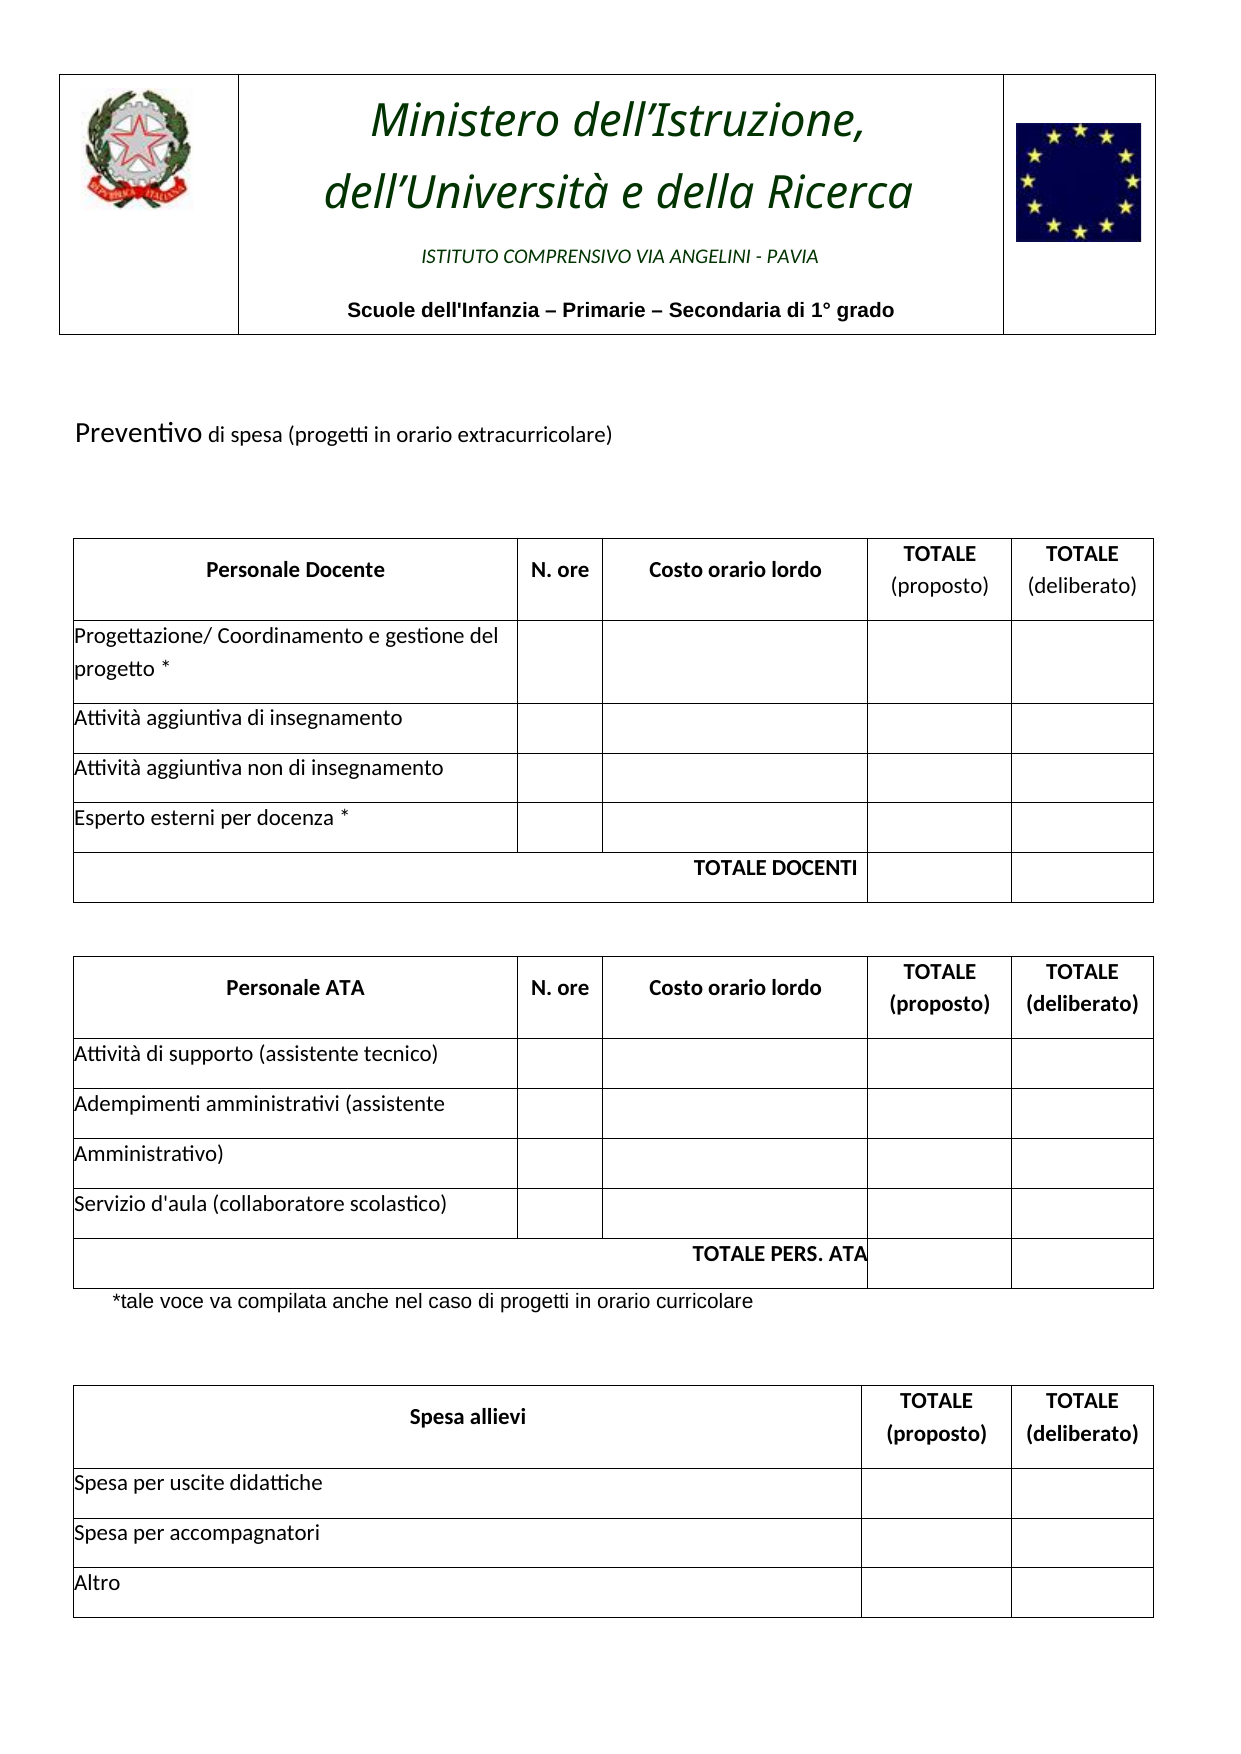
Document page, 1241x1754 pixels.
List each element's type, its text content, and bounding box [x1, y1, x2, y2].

table_cell Attività di supporto (assistente tecnico) [74, 1039, 517, 1088]
table_cell [603, 803, 867, 852]
table_cell [868, 704, 1011, 752]
table_cell [1012, 1089, 1153, 1138]
table_cell [603, 1189, 867, 1238]
text *tale voce va compilata anche nel caso di progetti in orario curricolare [112, 1289, 1165, 1313]
table_cell Amministrativo) [74, 1139, 517, 1188]
table_cell TOTALE DOCENTI [74, 853, 867, 902]
table_cell [868, 1089, 1011, 1138]
table_cell Adempimenti amministrativi (assistente [74, 1089, 517, 1138]
table_cell [1012, 1469, 1153, 1517]
table_cell [868, 1039, 1011, 1088]
table_header Costo orario lordo [603, 957, 867, 1038]
table_cell Progettazione/ Coordinamento e gestione del progetto * [74, 621, 517, 702]
table_cell TOTALE PERS. ATA [74, 1239, 867, 1288]
table_cell [518, 754, 602, 802]
table_cell [1012, 1039, 1153, 1088]
table_header TOTALE (proposto) [862, 1386, 1011, 1467]
table_cell [868, 803, 1011, 852]
text Preventivo di spesa (progetti in orario extracurricolare) [75, 403, 1165, 450]
table_cell [603, 704, 867, 752]
table_cell [868, 621, 1011, 702]
table_header [1004, 75, 1155, 334]
picture [80, 88, 194, 211]
table_cell [1012, 853, 1153, 902]
table_header Ministero dell’Istruzione, dell’Università e della Ricerca ISTITUTO COMPRENSIVO VIA ANGELINI - PAVIA Scuole dell'Infanzia – Primarie – Secondaria di 1° grado [239, 75, 1003, 334]
table_cell Spesa per uscite didattiche [74, 1469, 861, 1517]
table_cell [1012, 704, 1153, 752]
table_header N. ore [518, 539, 602, 620]
table_cell [862, 1469, 1011, 1517]
picture [1016, 123, 1142, 242]
table_cell [518, 1089, 602, 1138]
table_cell [603, 754, 867, 802]
table_header Personale ATA [74, 957, 517, 1038]
table_cell [1012, 1519, 1153, 1567]
table_cell [518, 621, 602, 702]
table_header N. ore [518, 957, 602, 1038]
table_cell [862, 1568, 1011, 1617]
table_header TOTALE (deliberato) [1012, 957, 1153, 1038]
table_header TOTALE (proposto) [868, 957, 1011, 1038]
table_cell [603, 1089, 867, 1138]
table_cell [1012, 1189, 1153, 1238]
table_cell [603, 621, 867, 702]
table_header TOTALE (deliberato) [1012, 539, 1153, 620]
table_cell Esperto esterni per docenza * [74, 803, 517, 852]
table_cell [518, 1039, 602, 1088]
table_cell [518, 803, 602, 852]
table_header Personale Docente [74, 539, 517, 620]
table_header Spesa allievi [74, 1386, 861, 1467]
table_cell [1012, 621, 1153, 702]
table_cell [868, 1139, 1011, 1188]
table_header TOTALE (proposto) [868, 539, 1011, 620]
table_cell Attività aggiuntiva di insegnamento [74, 704, 517, 752]
table_cell [518, 1189, 602, 1238]
table_cell Attività aggiuntiva non di insegnamento [74, 754, 517, 802]
table_cell [603, 1039, 867, 1088]
table_cell [1012, 754, 1153, 802]
table_cell [862, 1519, 1011, 1567]
table_header Costo orario lordo [603, 539, 867, 620]
table_cell [1012, 803, 1153, 852]
table_cell [868, 754, 1011, 802]
table_cell [603, 1139, 867, 1188]
table_header [60, 75, 238, 334]
table_cell Spesa per accompagnatori [74, 1519, 861, 1567]
table_cell [518, 1139, 602, 1188]
table_cell [868, 1239, 1011, 1288]
table_cell Servizio d'aula (collaboratore scolastico) [74, 1189, 517, 1238]
table_cell [518, 704, 602, 752]
table_cell Altro [74, 1568, 861, 1617]
table_cell [868, 1189, 1011, 1238]
table_cell [1012, 1568, 1153, 1617]
table_cell [868, 853, 1011, 902]
table_cell [1012, 1139, 1153, 1188]
table_cell [1012, 1239, 1153, 1288]
table_header TOTALE (deliberato) [1012, 1386, 1153, 1467]
